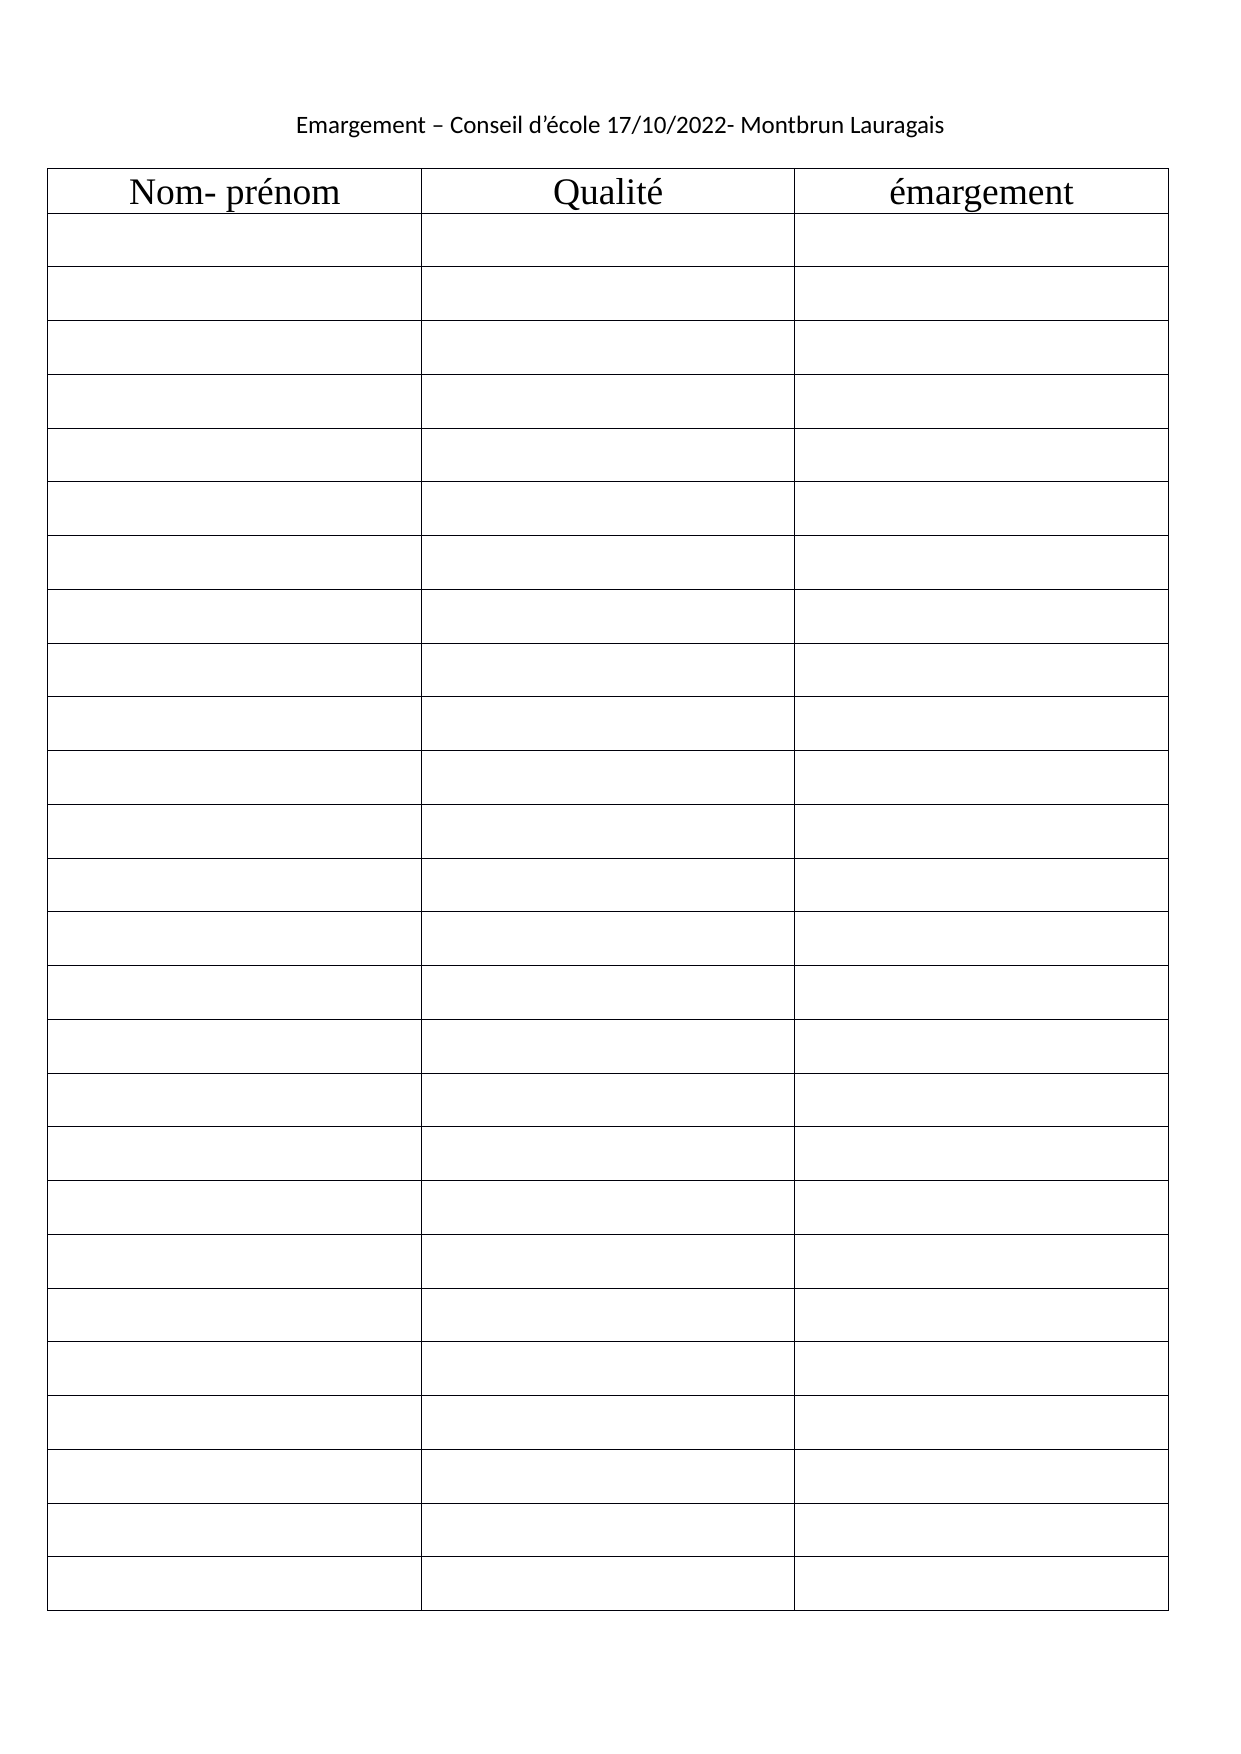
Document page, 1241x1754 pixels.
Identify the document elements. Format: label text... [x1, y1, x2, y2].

table_cell [795, 590, 1168, 642]
table_cell [422, 751, 794, 804]
table_cell [422, 214, 794, 266]
table_cell [795, 1504, 1168, 1556]
table_cell [48, 1020, 421, 1072]
table_cell [48, 697, 421, 750]
table_cell [795, 214, 1168, 266]
table_cell [422, 644, 794, 696]
table_cell [422, 1074, 794, 1126]
table_cell [795, 912, 1168, 965]
table_cell [795, 1074, 1168, 1126]
table_cell [422, 482, 794, 535]
table_cell [795, 1020, 1168, 1072]
table_cell [48, 429, 421, 481]
table_cell [422, 805, 794, 857]
table_cell [422, 321, 794, 374]
table_cell [795, 751, 1168, 804]
table_cell [422, 590, 794, 642]
table_cell [422, 1504, 794, 1556]
table_cell [48, 1557, 421, 1610]
table_cell [48, 1235, 421, 1287]
table_cell [422, 267, 794, 320]
table_cell [48, 912, 421, 965]
table_cell [795, 482, 1168, 535]
table_header Qualité [422, 169, 794, 212]
table_cell [422, 859, 794, 911]
table_cell [422, 1235, 794, 1287]
table_cell [795, 966, 1168, 1019]
table_cell [795, 1396, 1168, 1449]
table_cell [422, 536, 794, 589]
table_cell [48, 1450, 421, 1502]
table_cell [422, 1450, 794, 1502]
table_cell [795, 267, 1168, 320]
table_cell [795, 1127, 1168, 1180]
table_cell [422, 1289, 794, 1341]
table_cell [795, 375, 1168, 427]
table_cell [795, 1289, 1168, 1341]
table_cell [48, 644, 421, 696]
table_cell [795, 1235, 1168, 1287]
table_cell [795, 1450, 1168, 1502]
table_cell [48, 1289, 421, 1341]
table_cell [48, 859, 421, 911]
table_cell [795, 805, 1168, 857]
table_cell [48, 966, 421, 1019]
table_cell [48, 1342, 421, 1395]
table_cell [48, 1181, 421, 1234]
table_cell [422, 697, 794, 750]
table_cell [48, 590, 421, 642]
table_cell [422, 1396, 794, 1449]
table_cell [422, 375, 794, 427]
table_cell [422, 429, 794, 481]
table_cell [48, 805, 421, 857]
table_cell [48, 267, 421, 320]
table_cell [48, 321, 421, 374]
table_cell [422, 966, 794, 1019]
table_cell [422, 1020, 794, 1072]
table_cell [48, 375, 421, 427]
table_cell [422, 1127, 794, 1180]
table_cell [795, 697, 1168, 750]
table_cell [422, 1342, 794, 1395]
table_cell [422, 1181, 794, 1234]
table_cell [795, 1342, 1168, 1395]
table_cell [795, 429, 1168, 481]
table_cell [48, 1074, 421, 1126]
table_cell [48, 751, 421, 804]
text Emargement – Conseil d’école 17/10/2022- Montbrun Lauragais [59, 109, 1181, 139]
table_cell [48, 1504, 421, 1556]
table_cell [795, 859, 1168, 911]
table_cell [48, 536, 421, 589]
table_cell [795, 1181, 1168, 1234]
table_cell [795, 644, 1168, 696]
table_cell [422, 1557, 794, 1610]
table_header émargement [795, 169, 1168, 212]
table_cell [48, 482, 421, 535]
table_cell [48, 214, 421, 266]
table_cell [795, 321, 1168, 374]
table_cell [795, 1557, 1168, 1610]
table_cell [48, 1127, 421, 1180]
table_header Nom- prénom [48, 169, 421, 212]
table_cell [422, 912, 794, 965]
table_cell [795, 536, 1168, 589]
table_cell [48, 1396, 421, 1449]
